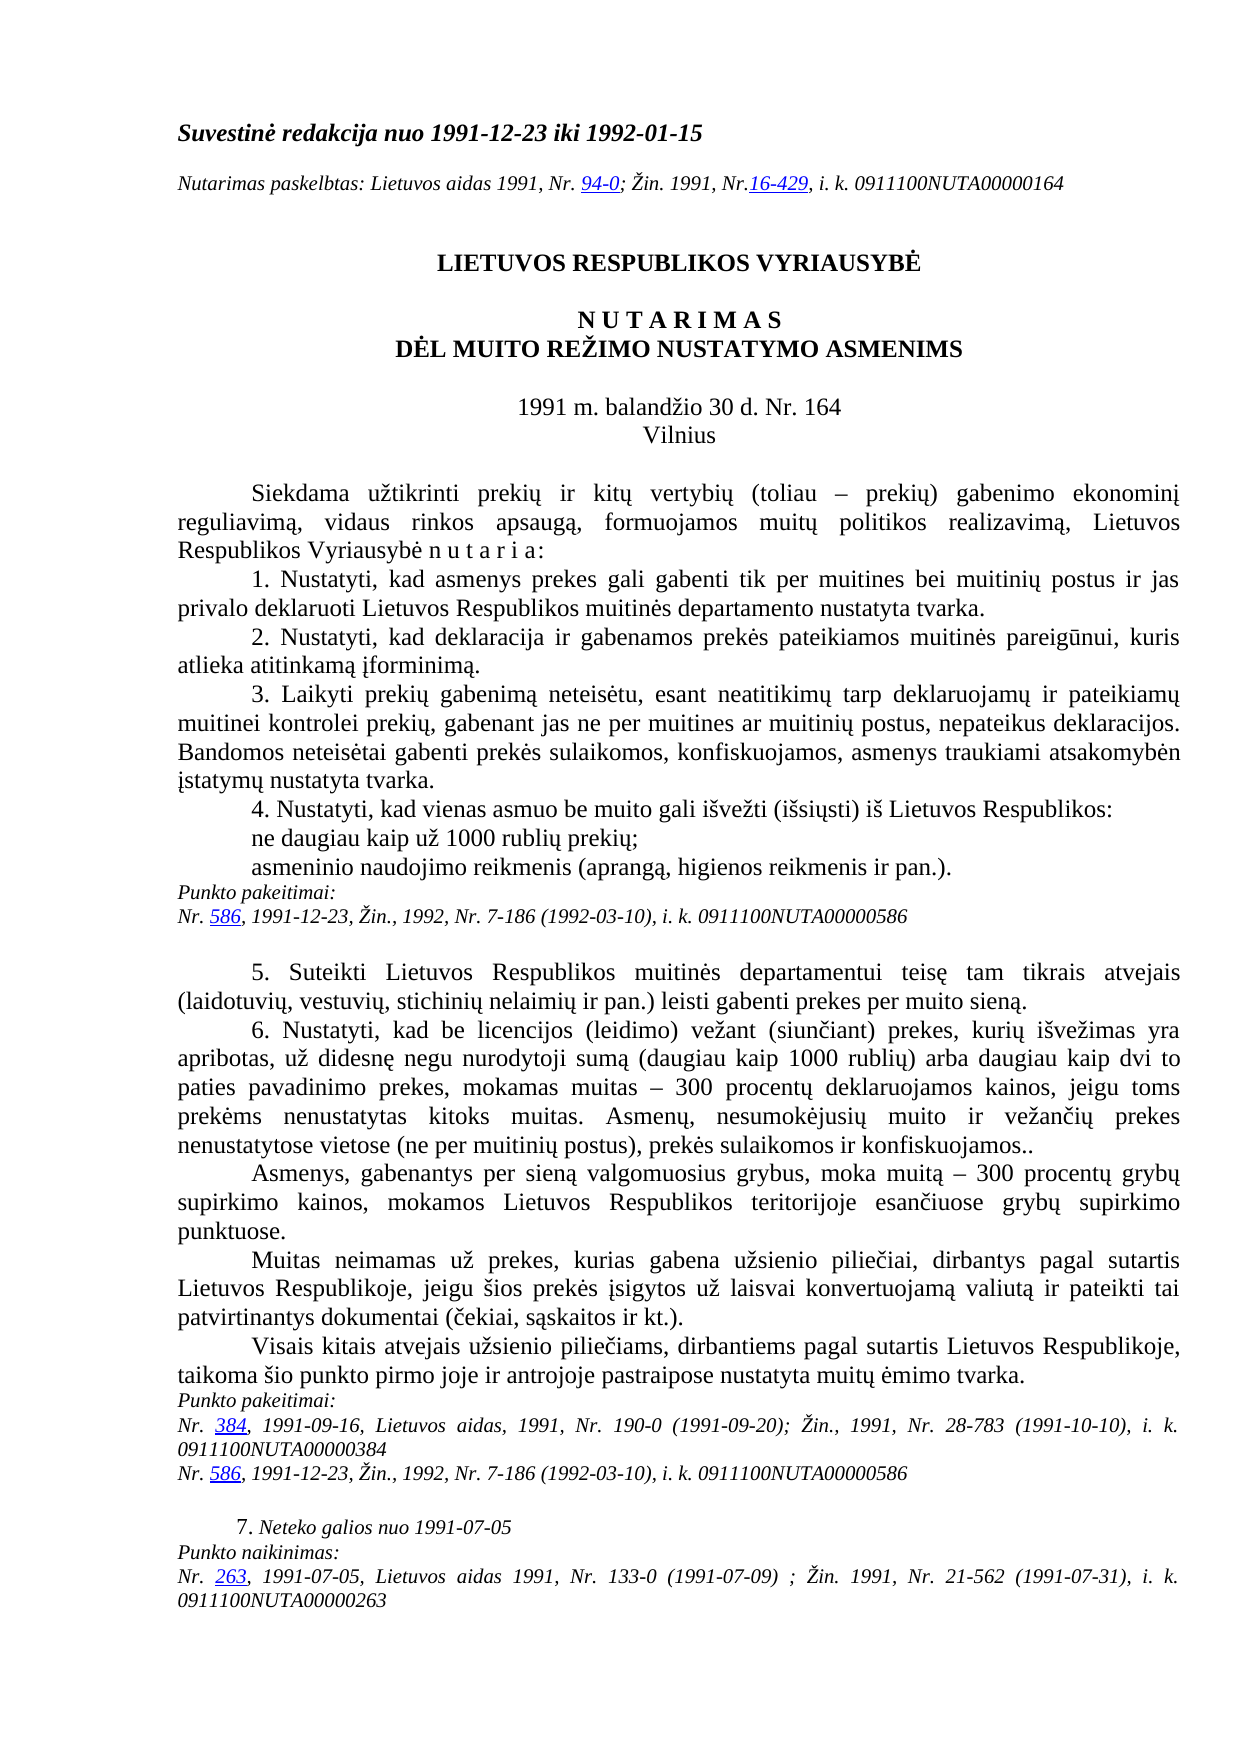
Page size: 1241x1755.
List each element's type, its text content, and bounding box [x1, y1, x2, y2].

text Nr. 586, 1991-12-23, Žin., 1992, Nr. 7-186 (1992-03-10), i. k. 0911100NUTA00000586 [177, 904, 1181, 928]
text Nr. 263, 1991-07-05, Lietuvos aidas 1991, Nr. 133-0 (1991-07-09) ; Žin. 1991, Nr. 21-562 (1991-07-31), i. k. 0911100NUTA00000263 [177, 1564, 1181, 1612]
text 6. Nustatyti, kad be licencijos (leidimo) vežant (siunčiant) prekes, kurių išvežimas yra apribotas, už didesnę negu nurodytoji sumą (daugiau kaip 1000 rublių) arba daugiau kaip dvi to paties pavadinimo prekes, mokamas muitas – 300 procentų deklaruojamos kainos, jeigu toms prekėms nenustatytas kitoks muitas. Asmenų, nesumokėjusių muito ir vežančių prekes nenustatytose vietose (ne per muitinių postus), prekės sulaikomos ir konfiskuojamos.. [177, 1015, 1181, 1158]
text 3. Laikyti prekių gabenimą neteisėtu, esant neatitikimų tarp deklaruojamų ir pateikiamų muitinei kontrolei prekių, gabenant jas ne per muitines ar muitinių postus, nepateikus deklaracijos. Bandomos neteisėtai gabenti prekės sulaikomos, konfiskuojamos, asmenys traukiami atsakomybėn įstatymų nustatyta tvarka. [177, 679, 1181, 794]
text Muitas neimamas už prekes, kurias gabena užsienio piliečiai, dirbantys pagal sutartis Lietuvos Respublikoje, jeigu šios prekės įsigytos už laisvai konvertuojamą valiutą ir pateikti tai patvirtinantys dokumentai (čekiai, sąskaitos ir kt.). [177, 1245, 1181, 1331]
text Siekdama užtikrinti prekių ir kitų vertybių (toliau – prekių) gabenimo ekonominį reguliavimą, vidaus rinkos apsaugą, formuojamos muitų politikos realizavimą, Lietuvos Respublikos Vyriausybė nutaria: [177, 478, 1181, 564]
text Visais kitais atvejais užsienio piliečiams, dirbantiems pagal sutartis Lietuvos Respublikoje, taikoma šio punkto pirmo joje ir antrojoje pastraipose nustatyta muitų ėmimo tvarka. [177, 1331, 1181, 1388]
text Nutarimas paskelbtas: Lietuvos aidas 1991, Nr. 94-0; Žin. 1991, Nr.16-429, i. k. 0911100NUTA00000164 [177, 171, 1181, 195]
text Vilnius [177, 420, 1181, 449]
text ne daugiau kaip už 1000 rublių prekių; [177, 823, 1181, 852]
text Nr. 384, 1991-09-16, Lietuvos aidas, 1991, Nr. 190-0 (1991-09-20); Žin., 1991, Nr. 28-783 (1991-10-10), i. k. 0911100NUTA00000384 [177, 1412, 1181, 1461]
text 1. Nustatyti, kad asmenys prekes gali gabenti tik per muitines bei muitinių postus ir jas privalo deklaruoti Lietuvos Respublikos muitinės departamento nustatyta tvarka. [177, 564, 1181, 622]
text 1991 m. balandžio 30 d. Nr. 164 [177, 392, 1181, 420]
text Punkto pakeitimai: [177, 880, 1181, 904]
text 7. Neteko galios nuo 1991-07-05 [177, 1513, 1181, 1540]
text DĖL MUITO REŽIMO NUSTATYMO ASMENIMS [177, 334, 1181, 363]
text Suvestinė redakcija nuo 1991-12-23 iki 1992-01-15 [177, 118, 1181, 147]
text 2. Nustatyti, kad deklaracija ir gabenamos prekės pateikiamos muitinės pareigūnui, kuris atlieka atitinkamą įforminimą. [177, 622, 1181, 679]
text 5. Suteikti Lietuvos Respublikos muitinės departamentui teisę tam tikrais atvejais (laidotuvių, vestuvių, stichinių nelaimių ir pan.) leisti gabenti prekes per muito sieną. [177, 957, 1181, 1015]
text N U T A R I M A S [177, 305, 1181, 334]
text Nr. 586, 1991-12-23, Žin., 1992, Nr. 7-186 (1992-03-10), i. k. 0911100NUTA00000586 [177, 1461, 1181, 1485]
text LIETUVOS RESPUBLIKOS VYRIAUSYBĖ [177, 248, 1181, 277]
text Punkto naikinimas: [177, 1540, 1181, 1564]
text 4. Nustatyti, kad vienas asmuo be muito gali išvežti (išsiųsti) iš Lietuvos Respublikos: [177, 794, 1181, 823]
text Asmenys, gabenantys per sieną valgomuosius grybus, moka muitą – 300 procentų grybų supirkimo kainos, mokamos Lietuvos Respublikos teritorijoje esančiuose grybų supirkimo punktuose. [177, 1158, 1181, 1245]
text asmeninio naudojimo reikmenis (aprangą, higienos reikmenis ir pan.). [177, 852, 1181, 880]
text Punkto pakeitimai: [177, 1388, 1181, 1412]
